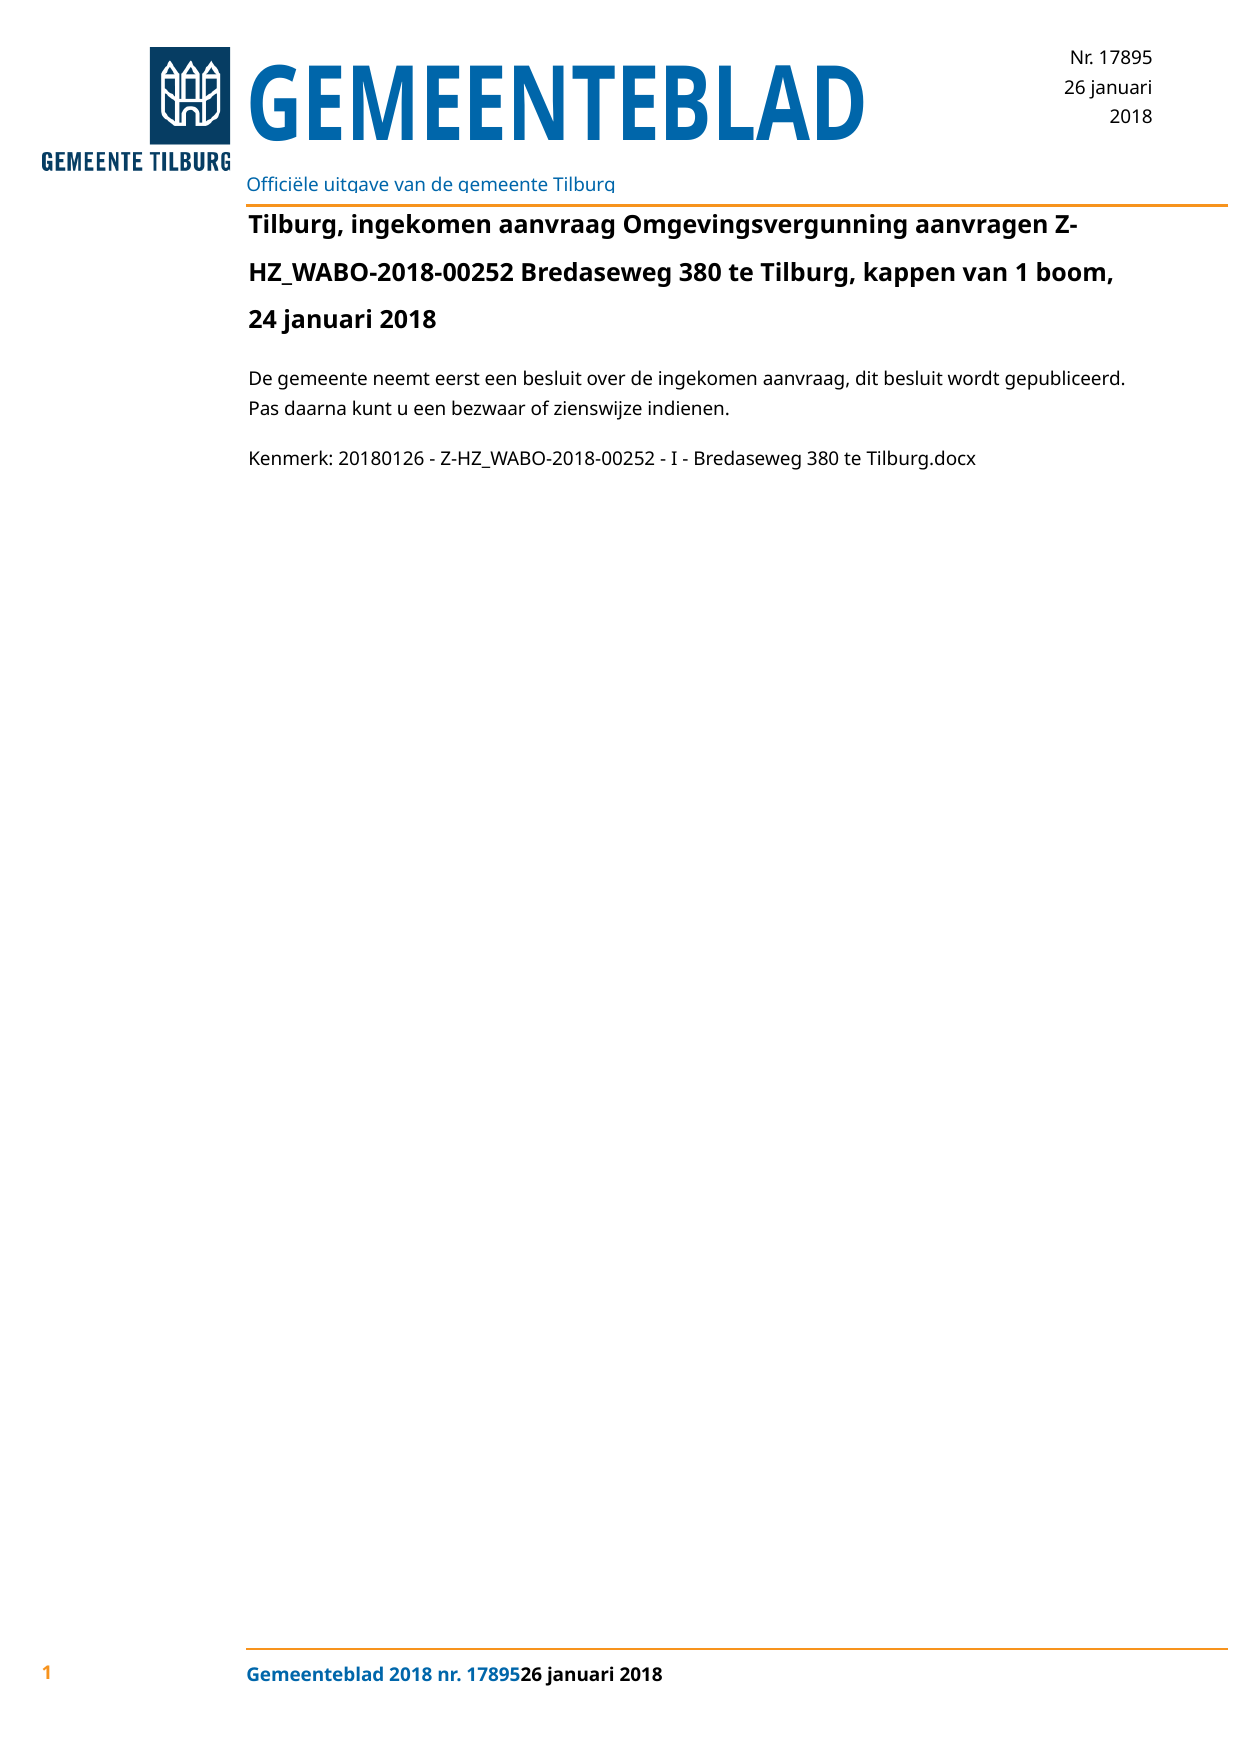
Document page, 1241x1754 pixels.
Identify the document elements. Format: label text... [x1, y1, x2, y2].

text Tilburg, ingekomen aanvraag Omgevingsvergunning aanvragen Z-HZ_WABO-2018-00252 Bredaseweg 380 te Tilburg, kappen van 1 boom, 24 januari 2018 [248, 207, 1152, 336]
text Kenmerk: 20180126 - Z-HZ_WABO-2018-00252 - I - Bredaseweg 380 te Tilburg.docx [248, 446, 1152, 471]
text De gemeente neemt eerst een besluit over de ingekomen aanvraag, dit besluit wordt gepubliceerd. Pas daarna kunt u een bezwaar of zienswijze indienen. [248, 366, 1152, 421]
picture [41, 47, 231, 172]
